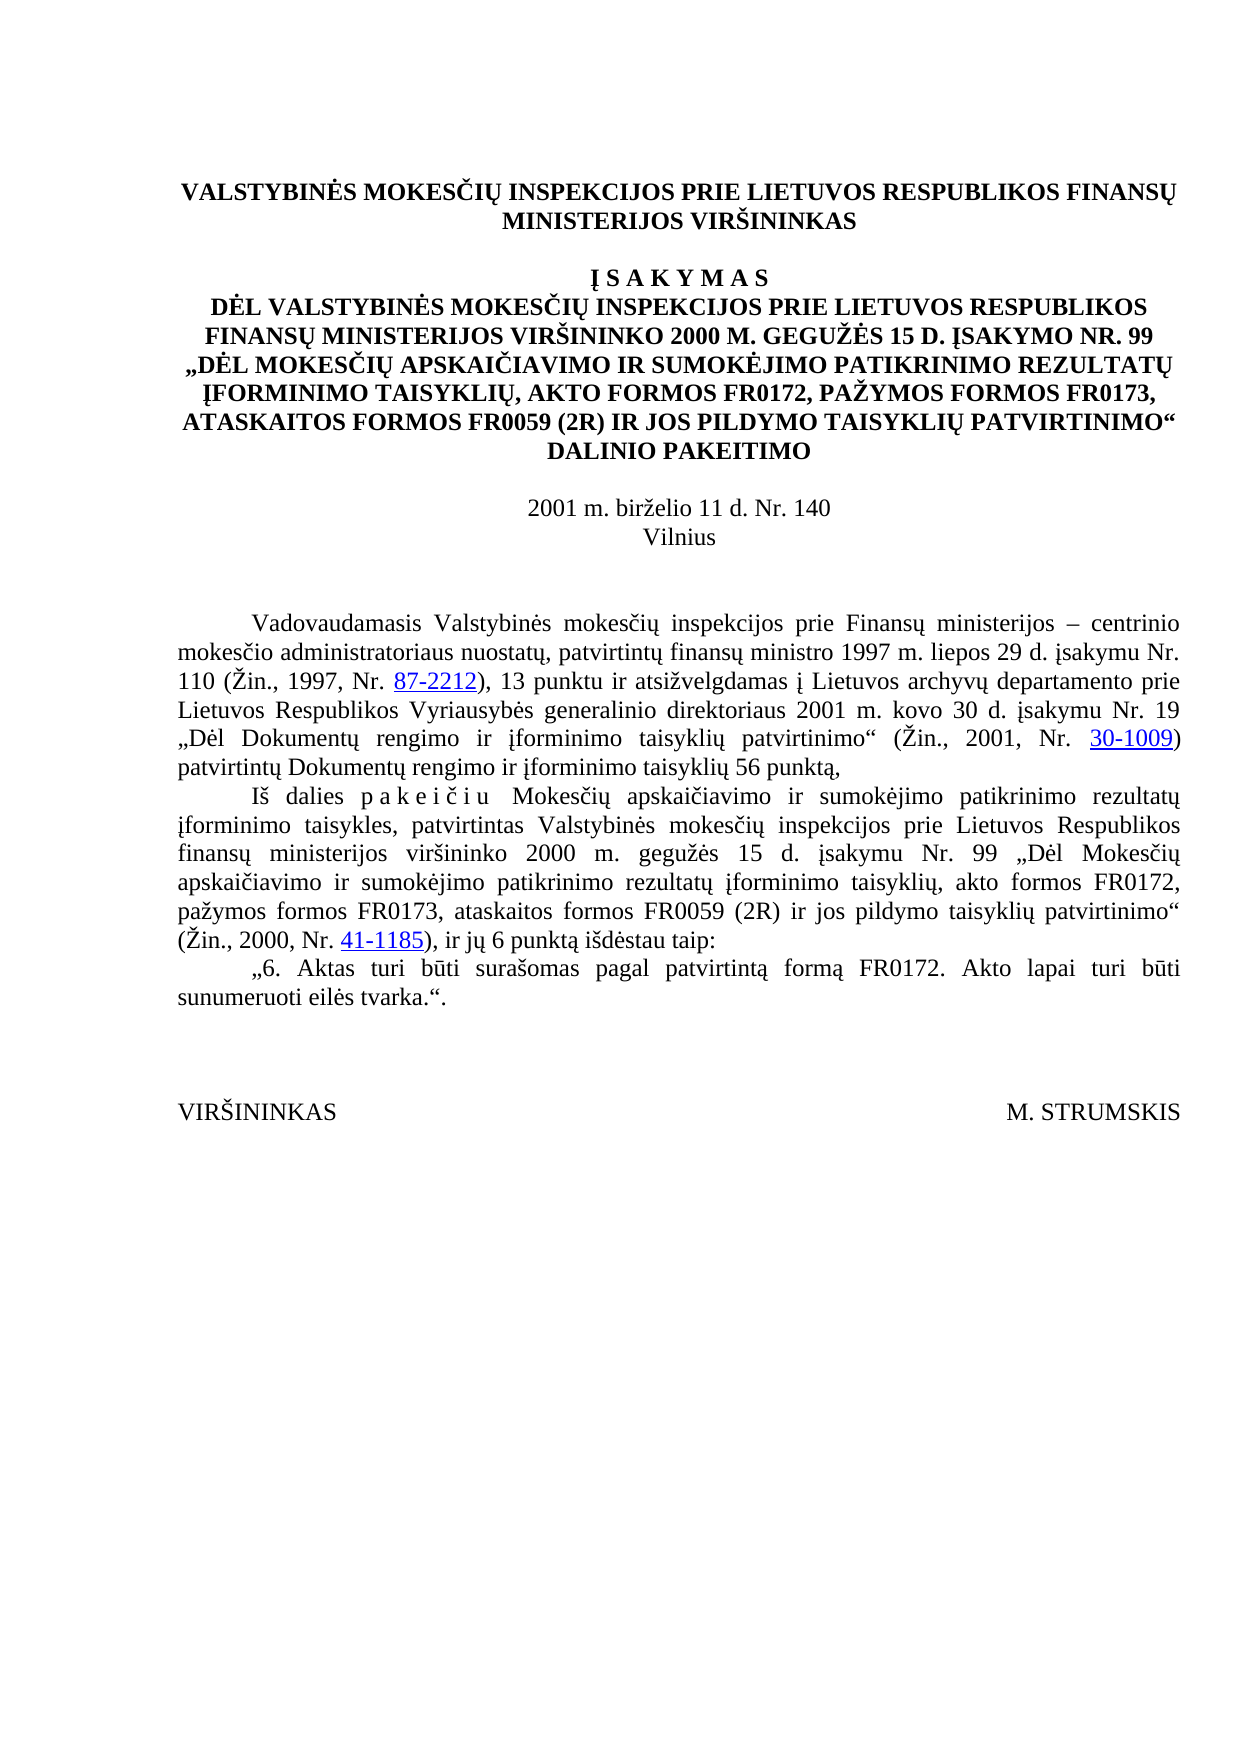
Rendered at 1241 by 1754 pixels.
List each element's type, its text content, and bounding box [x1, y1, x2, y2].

text Viršininkas m. Strumskis [177, 1097, 1181, 1126]
text Į S A K Y M A S [177, 263, 1181, 292]
text „6. Aktas turi būti surašomas pagal patvirtintą formą FR0172. Akto lapai turi būti sunumeruoti eilės tvarka.“. [177, 953, 1181, 1011]
text Vadovaudamasis Valstybinės mokesčių inspekcijos prie Finansų ministerijos – centrinio mokesčio administratoriaus nuostatų, patvirtintų finansų ministro 1997 m. liepos 29 d. įsakymu Nr. 110 (Žin., 1997, Nr. 87-2212), 13 punktu ir atsižvelgdamas į Lietuvos archyvų departamento prie Lietuvos Respublikos Vyriausybės generalinio direktoriaus 2001 m. kovo 30 d. įsakymu Nr. 19 „Dėl Dokumentų rengimo ir įforminimo taisyklių patvirtinimo“ (Žin., 2001, Nr. 30-1009) patvirtintų Dokumentų rengimo ir įforminimo taisyklių 56 punktą, [177, 608, 1181, 781]
text DĖL VALSTYBINĖS MOKESČIŲ INSPEKCIJOS PRIE LIETUVOS RESPUBLIKOS FINANSŲ MINISTERIJOS VIRŠININKO 2000 M. GEGUŽĖS 15 D. ĮSAKYMO NR. 99 „DĖL MOKESČIŲ APSKAIČIAVIMO IR SUMOKĖJIMO PATIKRINIMO REZULTATŲ ĮFORMINIMO TAISYKLIŲ, AKTO FORMOS FR0172, PAŽYMOS FORMOS FR0173, ATASKAITOS FORMOS FR0059 (2R) IR JOS PILDYMO TAISYKLIŲ PATVIRTINIMO“ DALINIO PAKEITIMO [177, 292, 1181, 465]
text 2001 m. birželio 11 d. Nr. 140 [177, 493, 1181, 522]
text VALSTYBINĖS MOKESČIŲ INSPEKCIJOS PRIE LIETUVOS RESPUBLIKOS FINANSŲ MINISTERIJOS VIRŠININKAS [177, 177, 1181, 235]
text Vilnius [177, 522, 1181, 551]
text Iš dalies pakeičiu Mokesčių apskaičiavimo ir sumokėjimo patikrinimo rezultatų įforminimo taisykles, patvirtintas Valstybinės mokesčių inspekcijos prie Lietuvos Respublikos finansų ministerijos viršininko 2000 m. gegužės 15 d. įsakymu Nr. 99 „Dėl Mokesčių apskaičiavimo ir sumokėjimo patikrinimo rezultatų įforminimo taisyklių, akto formos FR0172, pažymos formos FR0173, ataskaitos formos FR0059 (2R) ir jos pildymo taisyklių patvirtinimo“ (Žin., 2000, Nr. 41-1185), ir jų 6 punktą išdėstau taip: [177, 781, 1181, 953]
